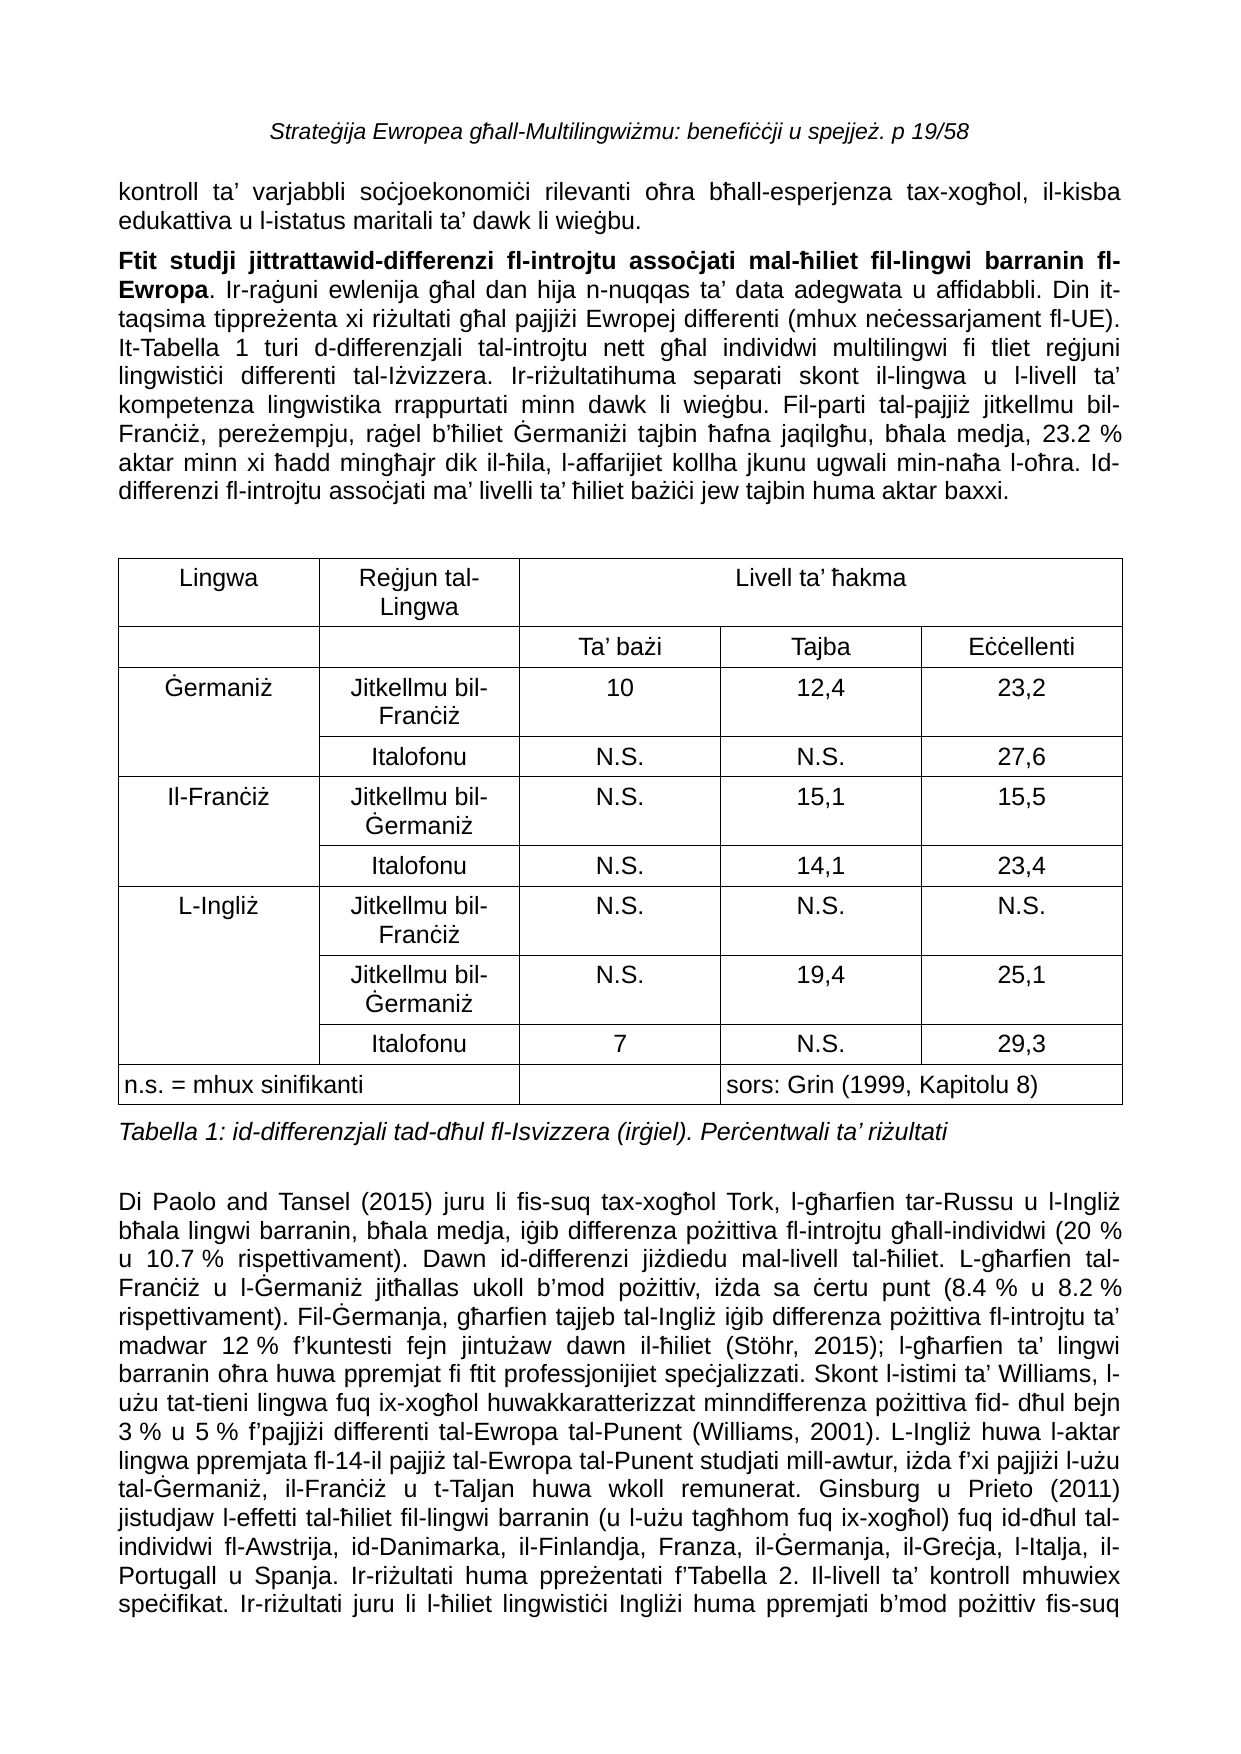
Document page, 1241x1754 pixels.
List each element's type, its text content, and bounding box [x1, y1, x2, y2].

table_cell Italofonu [320, 1025, 519, 1064]
table_header Reġjun tal-Lingwa [320, 559, 519, 626]
text Di Paolo and Tansel (2015) juru li fis-suq tax-xogħol Tork, l-għarfien tar-Russu u l-Ingliż bħala lingwi barranin, bħala medja, iġib differenza pożittiva fl-introjtu għall-individwi (20 % u 10.7 % rispettivament). Dawn id-differenzi jiżdiedu mal-livell tal-ħiliet. L-għarfien tal-Franċiż u l-Ġermaniż jitħallas ukoll b’mod pożittiv, iżda sa ċertu punt (8.4 % u 8.2 % rispettivament). Fil-Ġermanja, għarfien tajjeb tal-Ingliż iġib differenza pożittiva fl-introjtu ta’ madwar 12 % f’kuntesti fejn jintużaw dawn il-ħiliet (Stöhr, 2015); l-għarfien ta’ lingwi barranin oħra huwa ppremjat fi ftit professjonijiet speċjalizzati. Skont l-istimi ta’ Williams, l-użu tat-tieni lingwa fuq ix-xogħol huwakkaratterizzat minndifferenza pożittiva fid- dħul bejn 3 % u 5 % f’pajjiżi differenti tal-Ewropa tal-Punent (Williams, 2001). L-Ingliż huwa l-aktar lingwa ppremjata fl-14-il pajjiż tal-Ewropa tal-Punent studjati mill-awtur, iżda f’xi pajjiżi l-użu tal-Ġermaniż, il-Franċiż u t-Taljan huwa wkoll remunerat. Ginsburg u Prieto (2011) jistudjaw l-effetti tal-ħiliet fil-lingwi barranin (u l-użu tagħhom fuq ix-xogħol) fuq id-dħul tal-individwi fl-Awstrija, id-Danimarka, il-Finlandja, Franza, il-Ġermanja, il-Greċja, l-Italja, il-Portugall u Spanja. Ir-riżultati huma ppreżentati f’Tabella 2. Il-livell ta’ kontroll mhuwiex speċifikat. Ir-riżultati juru li l-ħiliet lingwistiċi Ingliżi huma ppremjati b’mod pożittiv fis-suq [118, 1187, 1122, 1618]
table_cell 19,4 [721, 956, 921, 1024]
table_cell 15,1 [721, 777, 921, 845]
table_cell [119, 627, 319, 667]
table_cell N.S. [721, 737, 921, 776]
table_cell N.S. [721, 1025, 921, 1064]
table_cell Jitkellmu bil-Franċiż [320, 887, 519, 954]
table_cell [520, 1065, 720, 1104]
table_header Lingwa [119, 559, 319, 626]
table_cell Jitkellmu bil-Ġermaniż [320, 956, 519, 1024]
table_header Livell ta’ ħakma [520, 559, 1122, 626]
table_cell 15,5 [922, 777, 1122, 845]
table_cell [320, 627, 519, 667]
table_cell Italofonu [320, 846, 519, 886]
table_cell Jitkellmu bil-Ġermaniż [320, 777, 519, 845]
table_cell Ta’ bażi [520, 627, 720, 667]
text Tabella 1: id-differenzjali tad-dħul fl-Isvizzera (irġiel). Perċentwali ta’ riżultati [118, 1117, 1122, 1146]
table_cell Eċċellenti [922, 627, 1122, 667]
table_cell N.S. [922, 887, 1122, 954]
table_cell Jitkellmu bil-Franċiż [320, 668, 519, 736]
text kontroll ta’ varjabbli soċjoekonomiċi rilevanti oħra bħall-esperjenza tax-xogħol, il-kisba edukattiva u l-istatus maritali ta’ dawk li wieġbu. [118, 177, 1122, 234]
table_cell Italofonu [320, 737, 519, 776]
table_cell 23,4 [922, 846, 1122, 886]
table_cell 23,2 [922, 668, 1122, 736]
table_cell 7 [520, 1025, 720, 1064]
table_cell N.S. [520, 737, 720, 776]
table_cell 12,4 [721, 668, 921, 736]
table_cell L-Ingliż [119, 887, 319, 1064]
table_cell 10 [520, 668, 720, 736]
text Ftit studji jittrattawid-differenzi fl-introjtu assoċjati mal-ħiliet fil-lingwi barranin fl-Ewropa. Ir-raġuni ewlenija għal dan hija n-nuqqas ta’ data adegwata u affidabbli. Din it-taqsima tippreżenta xi riżultati għal pajjiżi Ewropej differenti (mhux neċessarjament fl-UE). It-Tabella 1 turi d-differenzjali tal-introjtu nett għal individwi multilingwi fi tliet reġjuni lingwistiċi differenti tal-Iżvizzera. Ir-riżultatihuma separati skont il-lingwa u l-livell ta’ kompetenza lingwistika rrappurtati minn dawk li wieġbu. Fil-parti tal-pajjiż jitkellmu bil-Franċiż, pereżempju, raġel b’ħiliet Ġermaniżi tajbin ħafna jaqilgħu, bħala medja, 23.2 % aktar minn xi ħadd mingħajr dik il-ħila, l-affarijiet kollha jkunu ugwali min-naħa l-oħra. Id-differenzi fl-introjtu assoċjati ma’ livelli ta’ ħiliet bażiċi jew tajbin huma aktar baxxi. [118, 246, 1122, 505]
table_cell N.S. [520, 887, 720, 954]
table_cell 27,6 [922, 737, 1122, 776]
table_cell sors: Grin (1999, Kapitolu 8) [721, 1065, 1122, 1104]
table_cell Il-Franċiż [119, 777, 319, 886]
table_cell N.S. [520, 777, 720, 845]
table_cell N.S. [721, 887, 921, 954]
table_cell n.s. = mhux sinifikanti [119, 1065, 519, 1104]
table_cell Ġermaniż [119, 668, 319, 776]
table_cell 25,1 [922, 956, 1122, 1024]
table_cell N.S. [520, 956, 720, 1024]
table_cell N.S. [520, 846, 720, 886]
table_cell 14,1 [721, 846, 921, 886]
table_cell Tajba [721, 627, 921, 667]
table_cell 29,3 [922, 1025, 1122, 1064]
